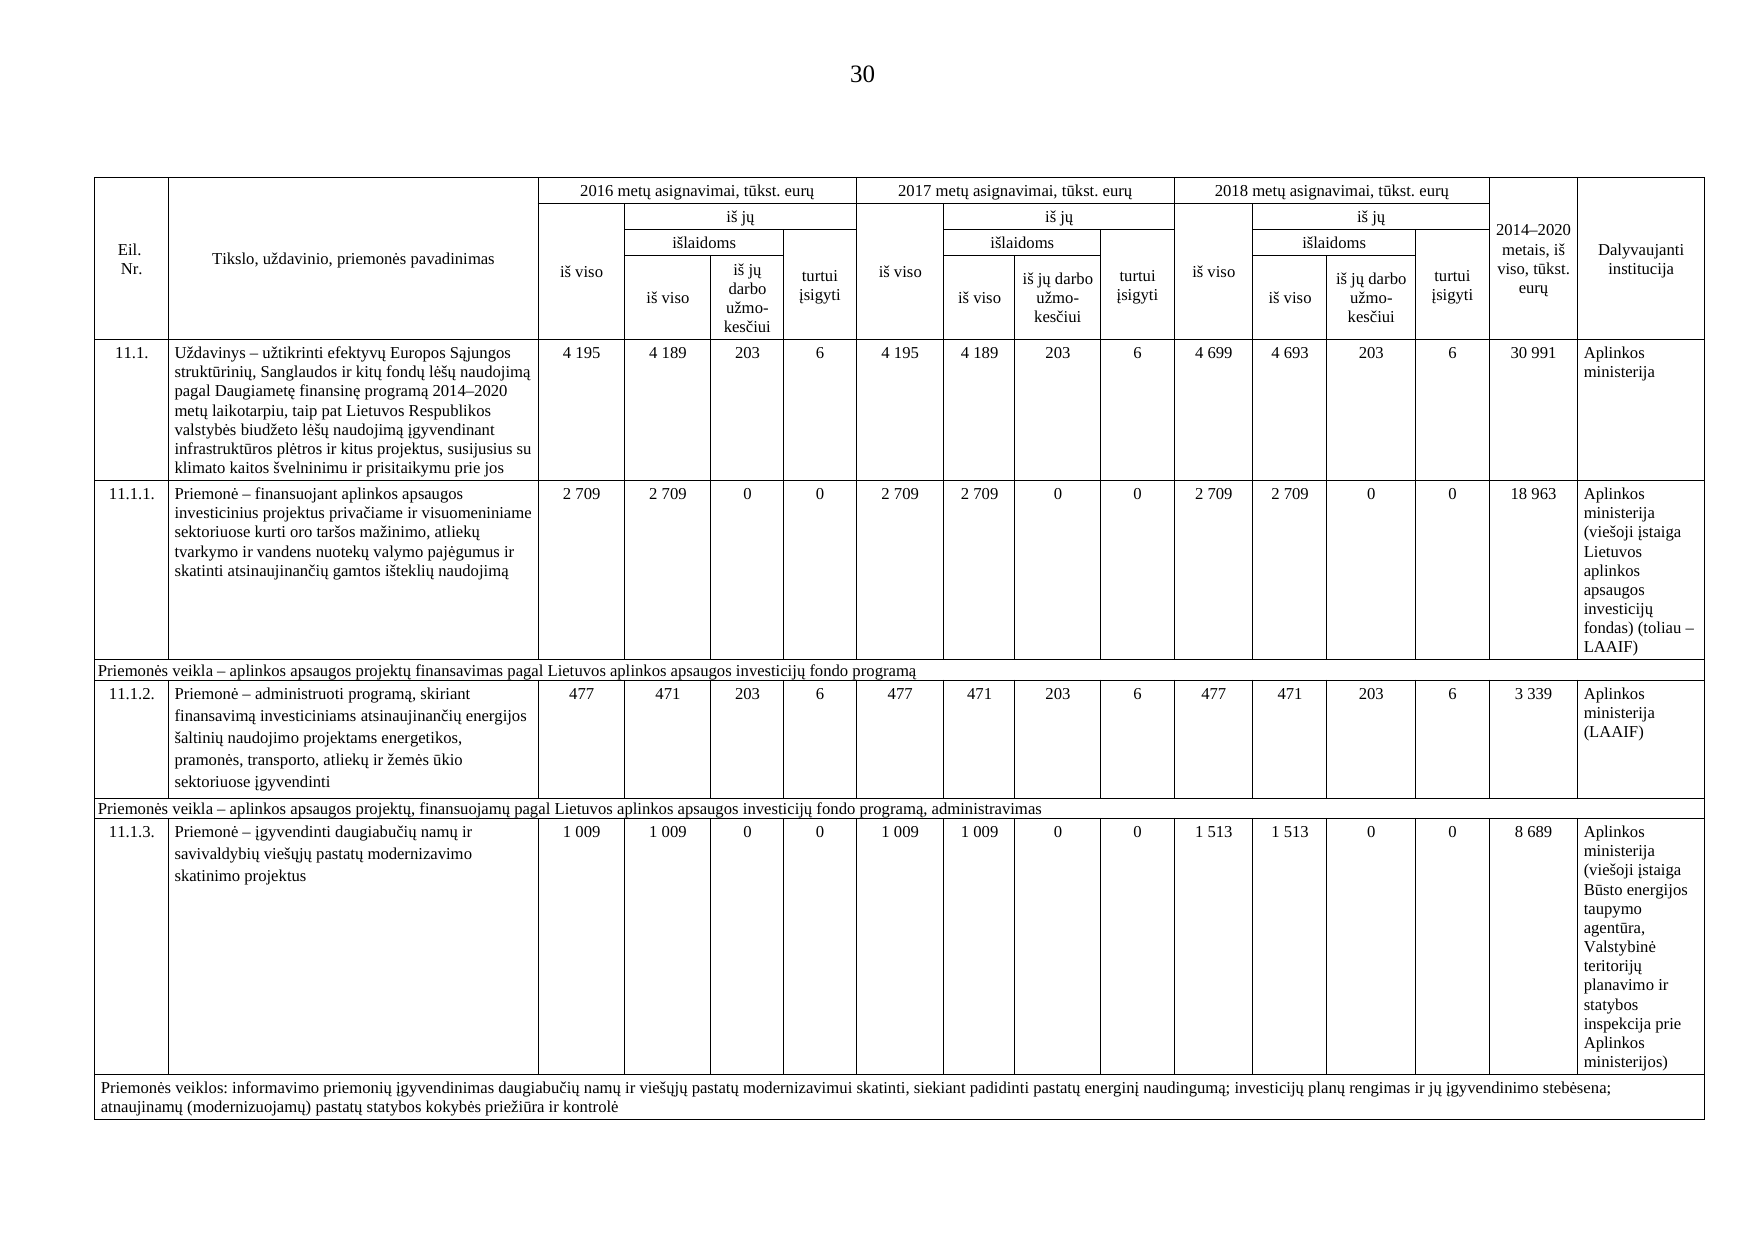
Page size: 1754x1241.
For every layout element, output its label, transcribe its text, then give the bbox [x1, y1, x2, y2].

table_cell 0 [1416, 481, 1489, 659]
table_cell turtui įsigyti [1416, 230, 1489, 339]
table_cell išlaidoms [1253, 230, 1415, 255]
table_cell 6 [784, 681, 856, 798]
table_cell 0 [1327, 481, 1415, 659]
table_cell 0 [1101, 819, 1174, 1074]
table_cell Aplinkos ministerija [1578, 340, 1704, 480]
table_cell 8 689 [1490, 819, 1577, 1074]
table_header Tikslo, uždavinio, priemonės pavadinimas [169, 178, 538, 339]
table_cell 11.1. [95, 340, 168, 480]
table_cell 0 [1327, 819, 1415, 1074]
table_cell iš jų [1253, 204, 1489, 229]
table_cell 2 709 [944, 481, 1014, 659]
table_cell 6 [1416, 681, 1489, 798]
table_cell 0 [1015, 481, 1100, 659]
table_cell turtui įsigyti [1101, 230, 1174, 339]
table_cell iš viso [1253, 256, 1326, 339]
table_cell 203 [1015, 681, 1100, 798]
table_cell 471 [944, 681, 1014, 798]
table_cell 1 009 [539, 819, 624, 1074]
table_cell 6 [1416, 340, 1489, 480]
table_cell 2 709 [625, 481, 710, 659]
table_cell 4 189 [625, 340, 710, 480]
table_cell 477 [539, 681, 624, 798]
table_cell 1 513 [1253, 819, 1326, 1074]
table_cell 471 [1253, 681, 1326, 798]
table_cell 2 709 [857, 481, 943, 659]
table_cell 18 963 [1490, 481, 1577, 659]
table_cell 1 009 [625, 819, 710, 1074]
table_cell 203 [1015, 340, 1100, 480]
table_cell 0 [1101, 481, 1174, 659]
table_cell 11.1.3. [95, 819, 168, 1074]
table_cell 0 [711, 481, 783, 659]
table_cell 203 [711, 340, 783, 480]
table_cell 4 693 [1253, 340, 1326, 480]
table_cell 203 [711, 681, 783, 798]
table_header 2014–2020 metais, iš viso, tūkst. eurų [1490, 178, 1577, 339]
table_cell iš viso [857, 204, 943, 339]
table_cell iš viso [539, 204, 624, 339]
table_cell 477 [1175, 681, 1252, 798]
table_cell 4 195 [539, 340, 624, 480]
table_cell 30 991 [1490, 340, 1577, 480]
table_cell 4 195 [857, 340, 943, 480]
table_cell iš jų darbo užmo-kesčiui [711, 256, 783, 339]
table_cell 2 709 [1253, 481, 1326, 659]
table_cell 0 [1416, 819, 1489, 1074]
table_cell Priemonė – finansuojant aplinkos apsaugos investicinius projektus privačiame ir visuomeniniame sektoriuose kurti oro taršos mažinimo, atliekų tvarkymo ir vandens nuotekų valymo pajėgumus ir skatinti atsinaujinančių gamtos išteklių naudojimą [169, 481, 538, 659]
table_cell Priemonės veiklos: informavimo priemonių įgyvendinimas daugiabučių namų ir viešųjų pastatų modernizavimui skatinti, siekiant padidinti pastatų energinį naudingumą; investicijų planų rengimas ir jų įgyvendinimo stebėsena; atnaujinamų (modernizuojamų) pastatų statybos kokybės priežiūra ir kontrolė [95, 1075, 1704, 1119]
table_cell 6 [1101, 340, 1174, 480]
table_cell 477 [857, 681, 943, 798]
table_cell Aplinkos ministerija (LAAIF) [1578, 681, 1704, 798]
table_cell 6 [1101, 681, 1174, 798]
table_cell 4 189 [944, 340, 1014, 480]
table_cell iš viso [1175, 204, 1252, 339]
table_cell Priemonė – administruoti programą, skiriant finansavimą investiciniams atsinaujinančių energijos šaltinių naudojimo projektams energetikos, pramonės, transporto, atliekų ir žemės ūkio sektoriuose įgyvendinti [169, 681, 538, 798]
table_cell Uždavinys – užtikrinti efektyvų Europos Sąjungos struktūrinių, Sanglaudos ir kitų fondų lėšų naudojimą pagal Daugiametę finansinę programą 2014–2020 metų laikotarpiu, taip pat Lietuvos Respublikos valstybės biudžeto lėšų naudojimą įgyvendinant infrastruktūros plėtros ir kitus projektus, susijusius su klimato kaitos švelninimu ir prisitaikymu prie jos [169, 340, 538, 480]
table_cell išlaidoms [944, 230, 1100, 255]
table_cell 0 [1015, 819, 1100, 1074]
table_cell 0 [784, 481, 856, 659]
table_cell iš jų darbo užmo-kesčiui [1015, 256, 1100, 339]
table_cell 0 [784, 819, 856, 1074]
table_header Dalyvaujanti institucija [1578, 178, 1704, 339]
table_cell turtui įsigyti [784, 230, 856, 339]
table_cell iš viso [944, 256, 1014, 339]
table_cell iš jų darbo užmo-kesčiui [1327, 256, 1415, 339]
table_cell 203 [1327, 340, 1415, 480]
table_header 2016 metų asignavimai, tūkst. eurų [539, 178, 856, 203]
table_cell Priemonė – įgyvendinti daugiabučių namų ir savivaldybių viešųjų pastatų modernizavimo skatinimo projektus [169, 819, 538, 1074]
table_cell iš jų [944, 204, 1174, 229]
table_cell 6 [784, 340, 856, 480]
table_cell 4 699 [1175, 340, 1252, 480]
table_cell 0 [711, 819, 783, 1074]
table_header 2018 metų asignavimai, tūkst. eurų [1175, 178, 1489, 203]
table_cell 11.1.2. [95, 681, 168, 798]
table_cell 203 [1327, 681, 1415, 798]
table_cell iš jų [625, 204, 856, 229]
table_cell 2 709 [539, 481, 624, 659]
table_header 2017 metų asignavimai, tūkst. eurų [857, 178, 1174, 203]
table_cell 3 339 [1490, 681, 1577, 798]
table_header Eil. Nr. [95, 178, 168, 339]
table_cell 471 [625, 681, 710, 798]
table_cell 1 009 [944, 819, 1014, 1074]
table_cell išlaidoms [625, 230, 783, 255]
table_cell Aplinkos ministerija (viešoji įstaiga Lietuvos aplinkos apsaugos investicijų fondas) (toliau – LAAIF) [1578, 481, 1704, 659]
table_cell 1 009 [857, 819, 943, 1074]
table_cell Aplinkos ministerija (viešoji įstaiga Būsto energijos taupymo agentūra, Valstybinė teritorijų planavimo ir statybos inspekcija prie Aplinkos ministerijos) [1578, 819, 1704, 1074]
table_cell Priemonės veikla – aplinkos apsaugos projektų, finansuojamų pagal Lietuvos aplinkos apsaugos investicijų fondo programą, administravimas [95, 799, 1704, 818]
table_cell iš viso [625, 256, 710, 339]
table_cell 11.1.1. [95, 481, 168, 659]
table_cell Priemonės veikla – aplinkos apsaugos projektų finansavimas pagal Lietuvos aplinkos apsaugos investicijų fondo programą [95, 660, 1704, 679]
table_cell 2 709 [1175, 481, 1252, 659]
table_cell 1 513 [1175, 819, 1252, 1074]
